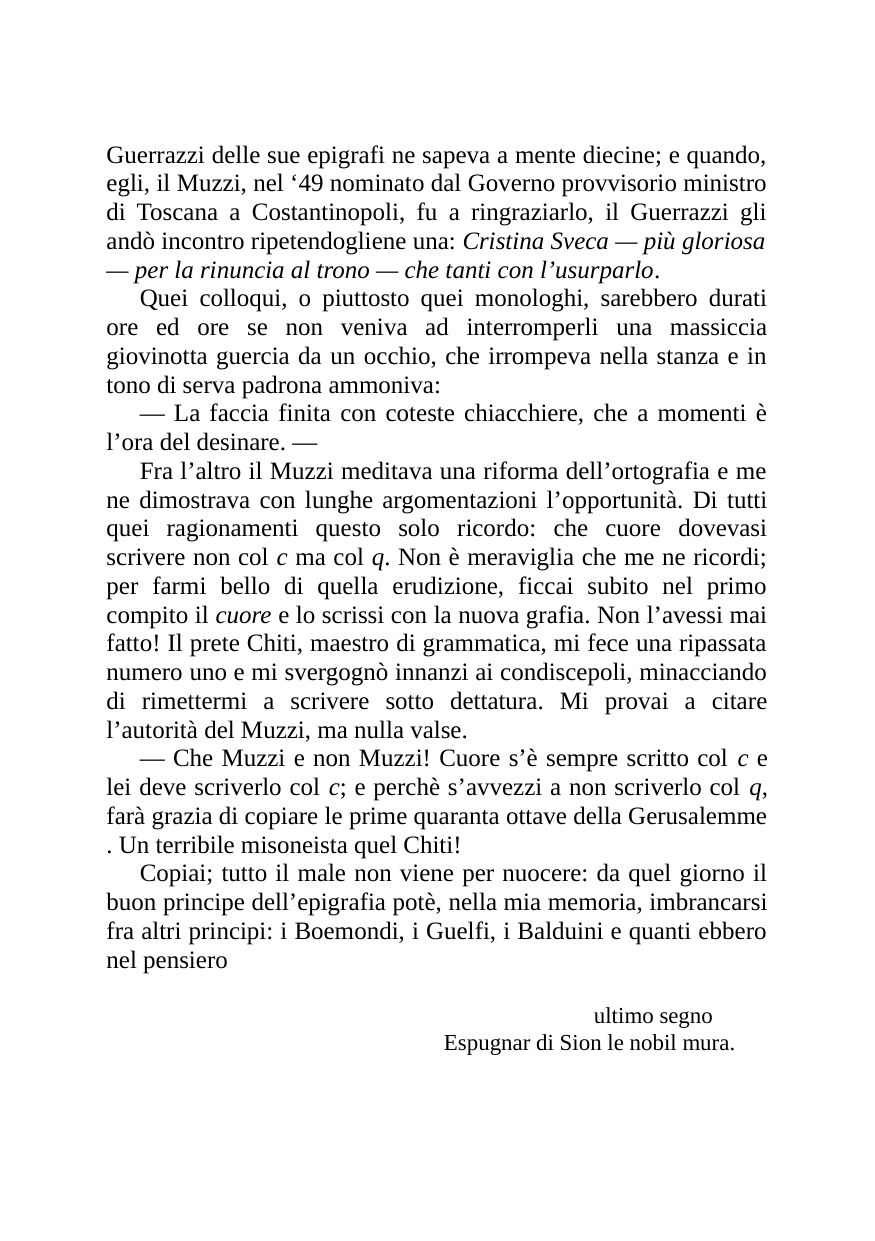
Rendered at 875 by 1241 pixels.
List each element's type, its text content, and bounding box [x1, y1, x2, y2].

text Copiai; tutto il male non viene per nuocere: da quel giorno il buon principe dell’epigrafia potè, nella mia memoria, imbrancarsi fra altri principi: i Boemondi, i Guelfi, i Balduini e quanti ebbero nel pensiero [106, 858, 768, 973]
text — La faccia finita con coteste chiacchiere, che a momenti è l’ora del desinare. — [106, 398, 768, 456]
text Quei colloqui, o piuttosto quei monologhi, sarebbero durati ore ed ore se non veniva ad interromperli una massiccia giovinotta guercia da un occhio, che irrompeva nella stanza e in tono di serva padrona ammoniva: [106, 283, 768, 398]
text ultimo segno [444, 1002, 768, 1029]
text Fra l’altro il Muzzi meditava una riforma dell’ortografia e me ne dimostrava con lunghe argomentazioni l’opportunità. Di tutti quei ragionamenti questo solo ricordo: che cuore dovevasi scrivere non col c ma col q. Non è meraviglia che me ne ricordi; per farmi bello di quella erudizione, ficcai subito nel primo compito il cuore e lo scrissi con la nuova grafia. Non l’avessi mai fatto! Il prete Chiti, maestro di grammatica, mi fece una ripassata numero uno e mi svergognò innanzi ai condiscepoli, minacciando di rimettermi a scrivere sotto dettatura. Mi provai a citare l’autorità del Muzzi, ma nulla valse. [106, 456, 768, 743]
text — Che Muzzi e non Muzzi! Cuore s’è sempre scritto col c e lei deve scriverlo col c; e perchè s’avvezzi a non scriverlo col q, farà grazia di copiare le prime quaranta ottave della Gerusalemme . Un terribile misoneista quel Chiti! [106, 743, 768, 858]
text Espugnar di Sion le nobil mura. [444, 1029, 768, 1055]
text Guerrazzi delle sue epigrafi ne sapeva a mente diecine; e quando, egli, il Muzzi, nel ‘49 nominato dal Governo provvisorio ministro di Toscana a Costantinopoli, fu a ringraziarlo, il Guerrazzi gli andò incontro ripetendogliene una: Cristina Sveca — più gloriosa — per la rinuncia al trono — che tanti con l’usurparlo. [106, 140, 768, 283]
